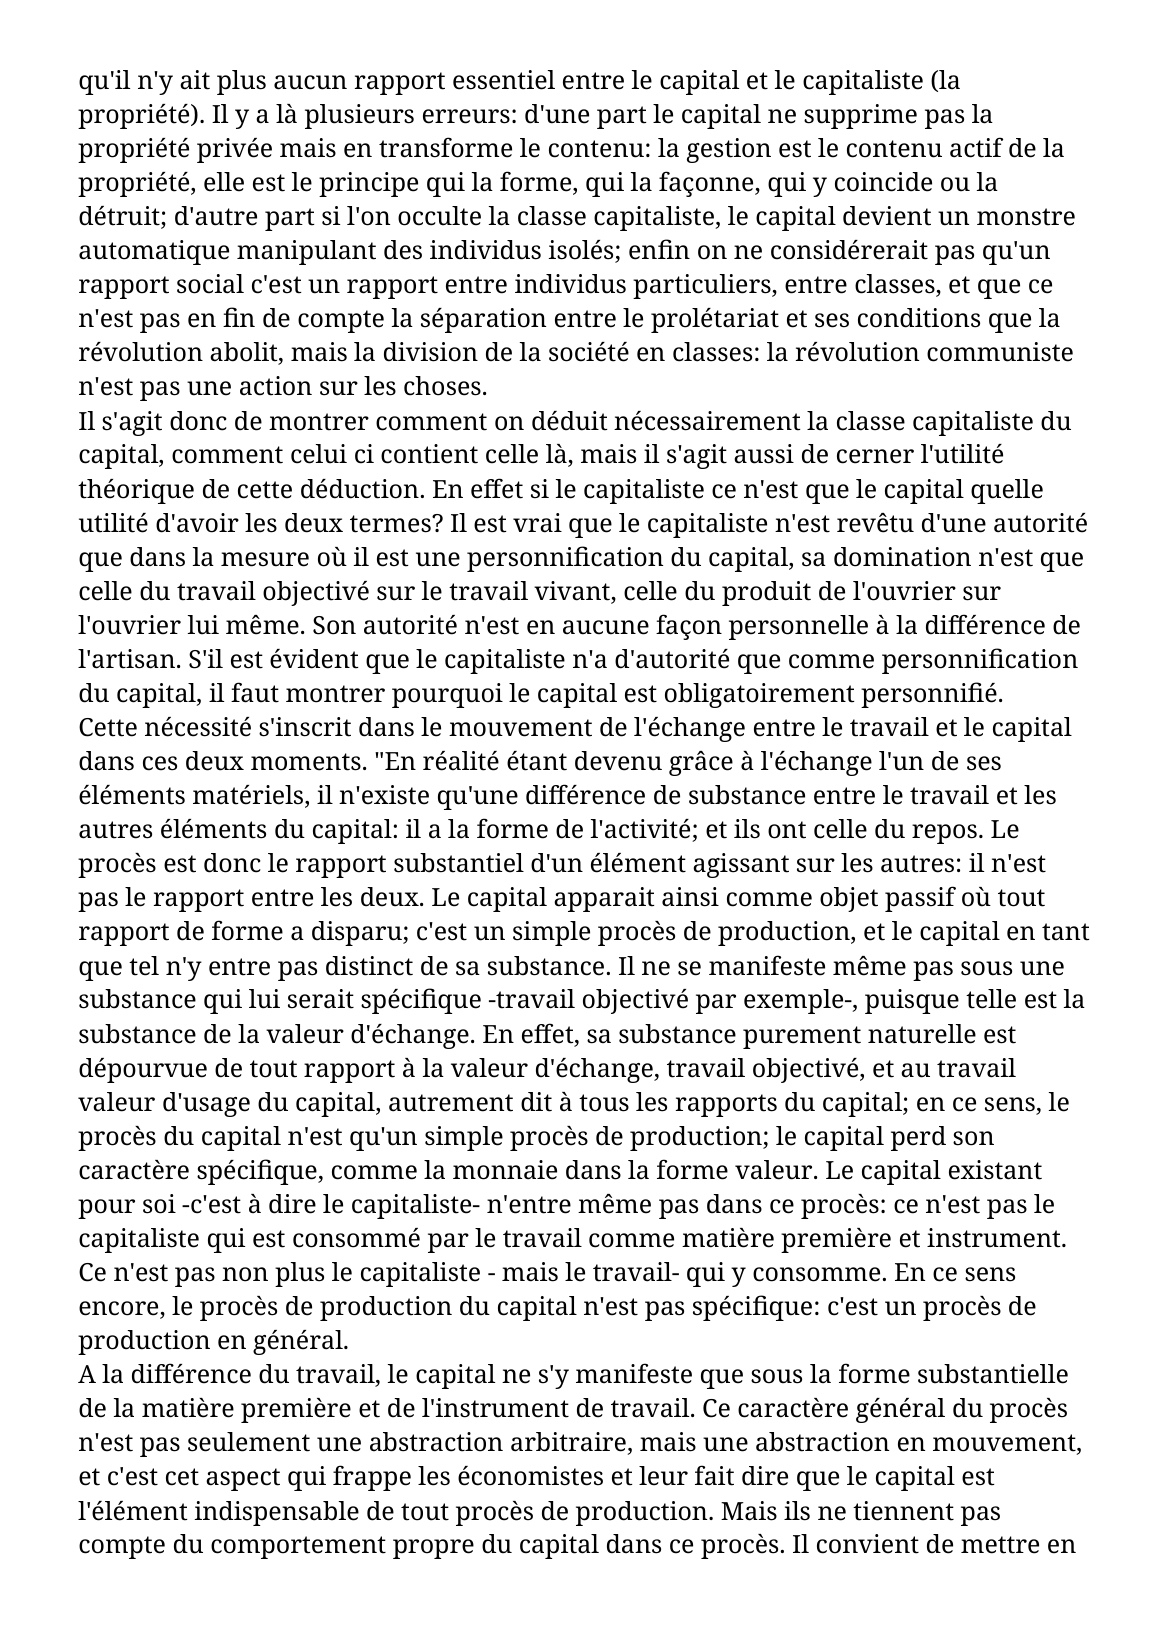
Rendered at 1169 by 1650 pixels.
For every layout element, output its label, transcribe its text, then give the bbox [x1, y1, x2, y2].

text Cette nécessité s'inscrit dans le mouvement de l'échange entre le travail et le capital dans ces deux moments. "En réalité étant devenu grâce à l'échange l'un de ses éléments matériels, il n'existe qu'une différence de substance entre le travail et les autres éléments du capital: il a la forme de l'activité; et ils ont celle du repos. Le procès est donc le rapport substantiel d'un élément agissant sur les autres: il n'est pas le rapport entre les deux. Le capital apparait ainsi comme objet passif où tout rapport de forme a disparu; c'est un simple procès de production, et le capital en tant que tel n'y entre pas distinct de sa substance. Il ne se manifeste même pas sous une substance qui lui serait spécifique -travail objectivé par exemple-, puisque telle est la substance de la valeur d'échange. En effet, sa substance purement naturelle est dépourvue de tout rapport à la valeur d'échange, travail objectivé, et au travail valeur d'usage du capital, autrement dit à tous les rapports du capital; en ce sens, le procès du capital n'est qu'un simple procès de production; le capital perd son caractère spécifique, comme la monnaie dans la forme valeur. Le capital existant pour soi -c'est à dire le capitaliste- n'entre même pas dans ce procès: ce n'est pas le capitaliste qui est consommé par le travail comme matière première et instrument. Ce n'est pas non plus le capitaliste - mais le travail- qui y consomme. En ce sens encore, le procès de production du capital n'est pas spécifique: c'est un procès de production en général. [78, 948, 1091, 1357]
text Il s'agit donc de montrer comment on déduit nécessairement la classe capitaliste du capital, comment celui ci contient celle là, mais il s'agit aussi de cerner l'utilité théorique de cette déduction. En effet si le capitaliste ce n'est que le capital quelle utilité d'avoir les deux termes? Il est vrai que le capitaliste n'est revêtu d'une autorité que dans la mesure où il est une personnification du capital, sa domination n'est que celle du travail objectivé sur le travail vivant, celle du produit de l'ouvrier sur l'ouvrier lui même. Son autorité n'est en aucune façon personnelle à la différence de l'artisan. S'il est évident que le capitaliste n'a d'autorité que comme personnification du capital, il faut montrer pourquoi le capital est obligatoirement personnifié. [78, 403, 1091, 710]
text En fait, avec la classe capitaliste le problème est qu'il semble que l'on puisse s'en passer, en considérant que le capitaliste n'est que l'exécutant des ordres du capital, tandis que pour le prolétariat il est évident que le travail c'est l'ouvrier. En outre, le rapport (en tant qu'activité) entre le capitaliste et le capital, étant la gestion il semble qu'il n'y ait plus aucun rapport essentiel entre le capital et le capitaliste (la propriété). Il y a là plusieurs erreurs: d'une part le capital ne supprime pas la propriété privée mais en transforme le contenu: la gestion est le contenu actif de la propriété, elle est le principe qui la forme, qui la façonne, qui y coincide ou la détruit; d'autre part si l'on occulte la classe capitaliste, le capital devient un monstre automatique manipulant des individus isolés; enfin on ne considérerait pas qu'un rapport social c'est un rapport entre individus particuliers, entre classes, et que ce n'est pas en fin de compte la séparation entre le prolétariat et ses conditions que la révolution abolit, mais la division de la société en classes: la révolution communiste n'est pas une action sur les choses. [78, 62, 1091, 403]
